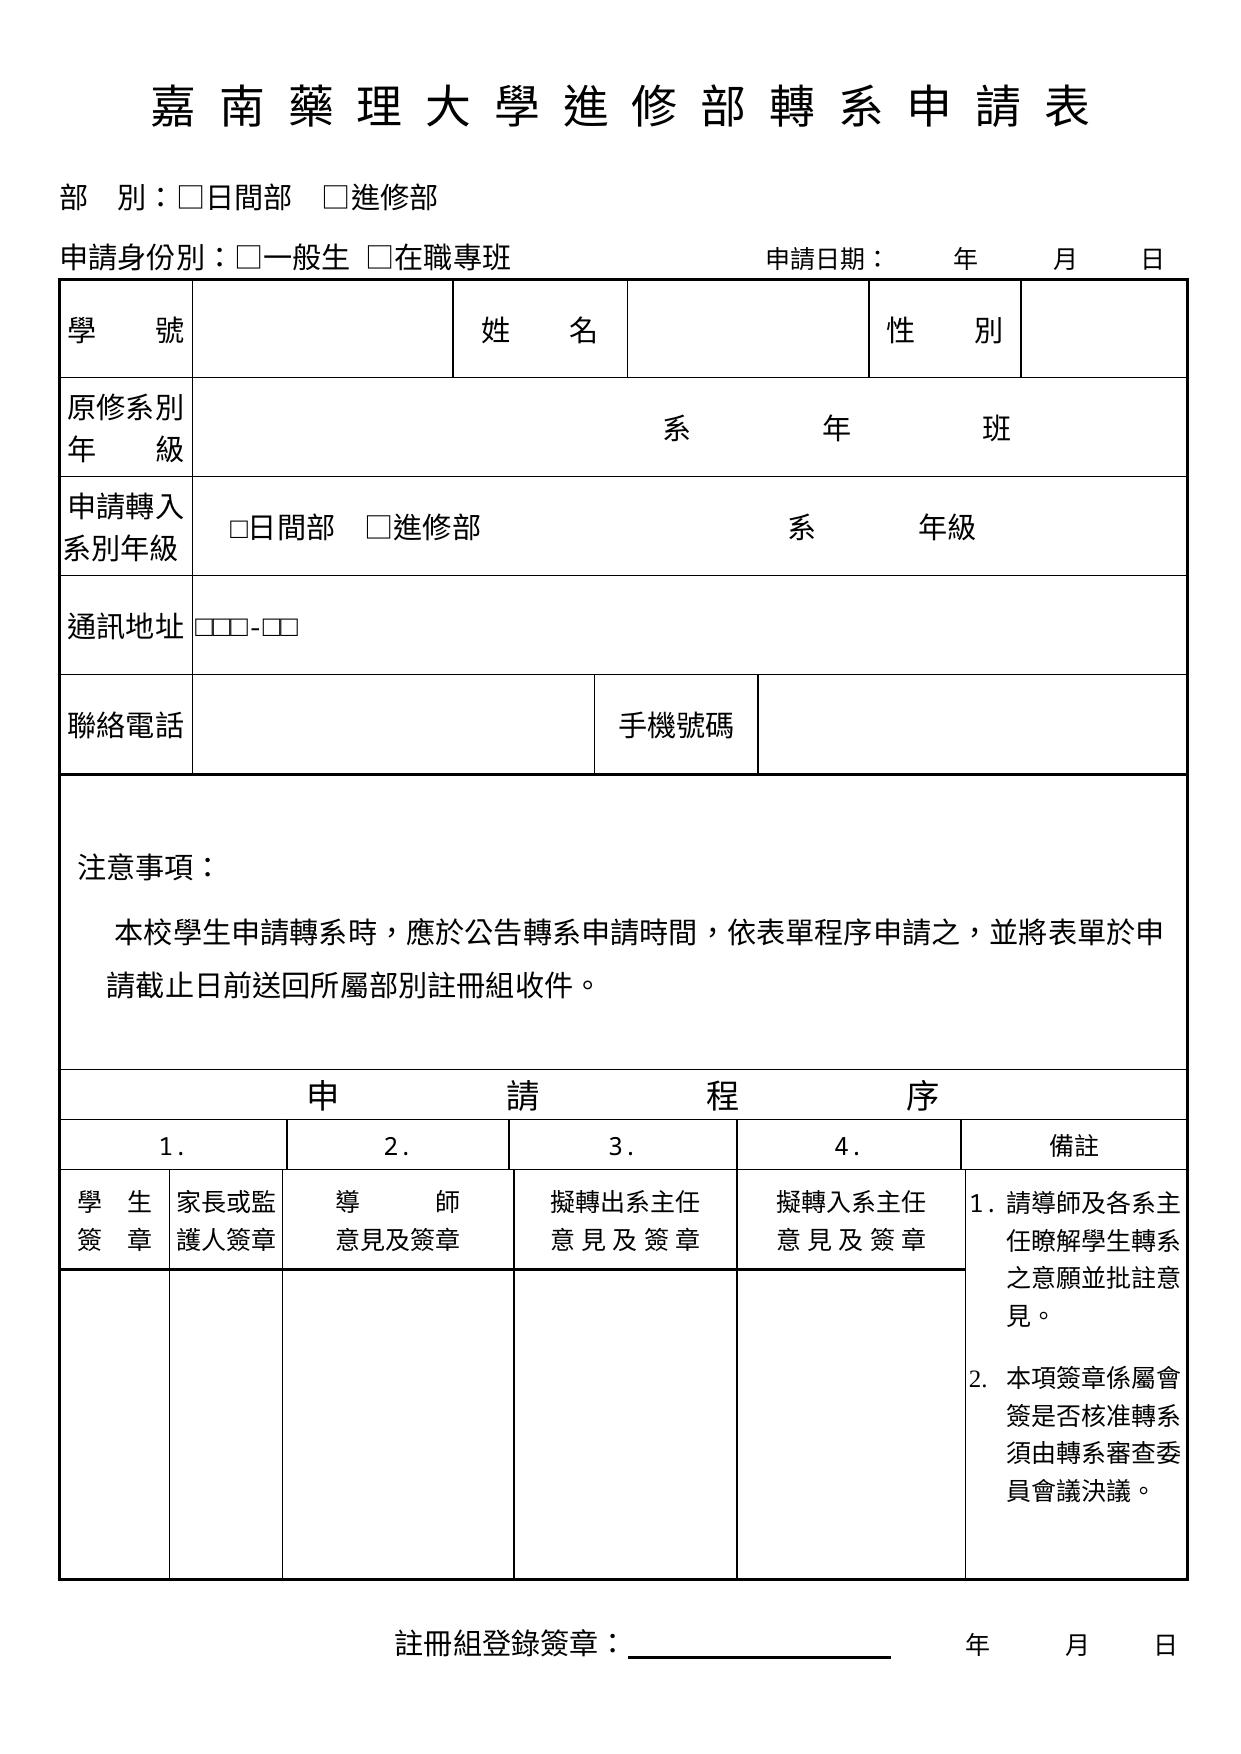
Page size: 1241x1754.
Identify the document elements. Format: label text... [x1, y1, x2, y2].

table_cell [193, 675, 594, 773]
table_cell 手機號碼 [595, 675, 757, 773]
table_cell 申 請 程 序 [61, 1070, 1186, 1118]
table_cell 申請轉入 系別年級 [61, 477, 192, 575]
table_cell 注意事項： 本校學生申請轉系時，應於公告轉系申請時間，依表單程序申請之，並將表單於申請截止日前送回所屬部別註冊組收件。 [61, 776, 1186, 1069]
table_cell [759, 675, 1186, 773]
table_cell 系 年 班 [193, 378, 1186, 476]
table_cell 擬轉入系主任 意 見 及 簽 章 [738, 1170, 965, 1267]
table_cell 請導師及各系主任瞭解學生轉系之意願並批註意見。 本項簽章係屬會簽是否核准轉系須由轉系審查委員會議決議。 [966, 1170, 1186, 1577]
table_cell 聯絡電話 [61, 675, 192, 773]
table_header 姓 名 [454, 281, 627, 377]
text 部 別：□日間部 □進修部 [59, 175, 1181, 217]
table_cell 家長或監 護人簽章 [170, 1170, 282, 1267]
text 註冊組登錄簽章： 年 月 日 [59, 1620, 1181, 1663]
table_cell 學 生 簽 章 [61, 1170, 169, 1267]
table_cell 1. [61, 1120, 286, 1169]
table_cell 通訊地址 [61, 576, 192, 674]
table_cell [283, 1271, 513, 1577]
table_cell [170, 1271, 282, 1577]
table_cell [61, 1271, 169, 1577]
table_cell 3. [510, 1120, 736, 1169]
table_header 學 號 [61, 281, 192, 377]
table_header [1022, 281, 1186, 377]
table_header [628, 281, 868, 377]
table_cell 導 師 意見及簽章 [283, 1170, 513, 1267]
table_cell 4. [738, 1120, 960, 1169]
table_cell [738, 1271, 965, 1577]
table_cell 原修系別年 級 [61, 378, 192, 476]
table_cell [515, 1271, 736, 1577]
table_header 性 別 [870, 281, 1020, 377]
table_cell 備註 [962, 1120, 1186, 1169]
table_cell 擬轉出系主任 意 見 及 簽 章 [515, 1170, 736, 1267]
text 嘉 南 藥 理 大 學 進 修 部 轉 系 申 請 表 [59, 71, 1181, 137]
table_cell □□□-□□ [193, 576, 1186, 674]
table_cell □日間部 □進修部 系 年級 [193, 477, 1186, 575]
table_header [193, 281, 452, 377]
text 申請身份別：□一般生 □在職專班 申請日期： 年 月 日 [59, 229, 1181, 278]
table_cell 2. [288, 1120, 508, 1169]
